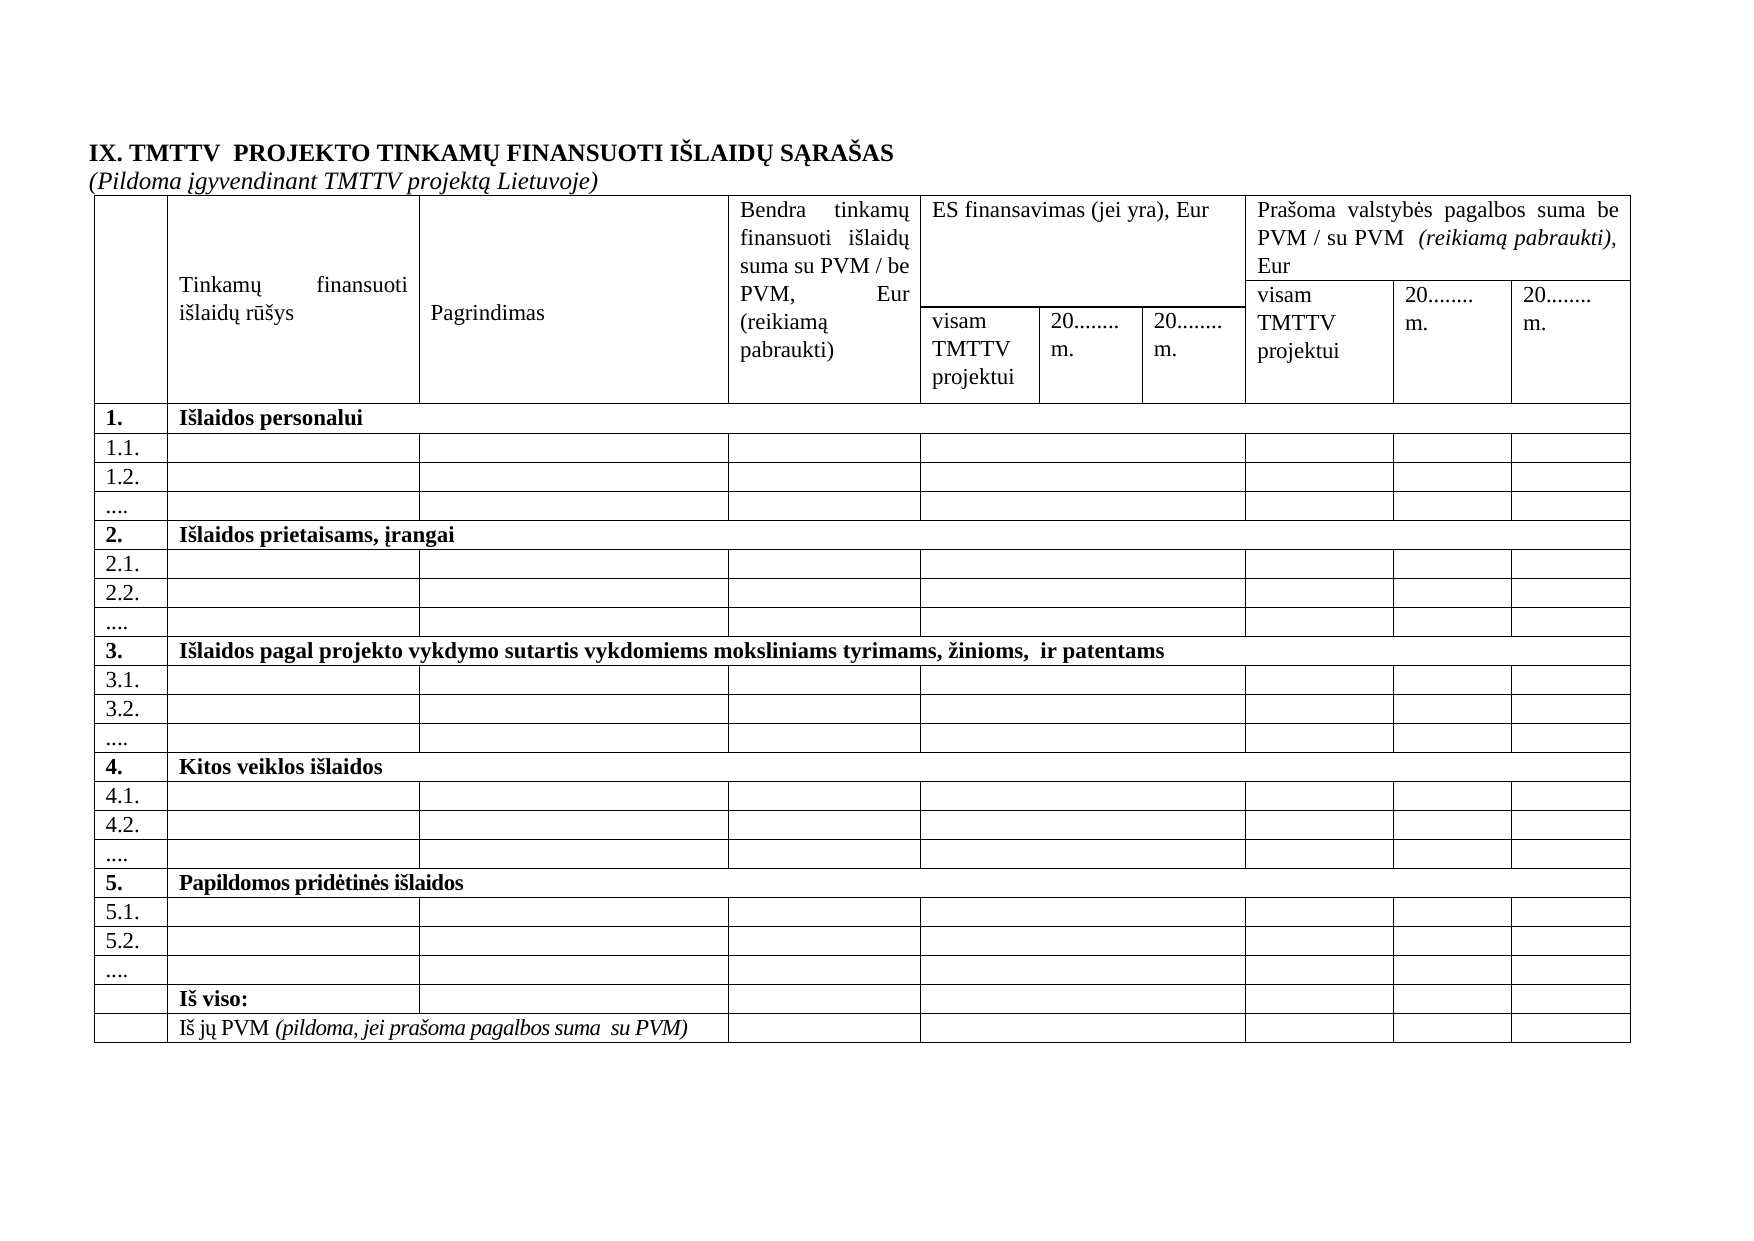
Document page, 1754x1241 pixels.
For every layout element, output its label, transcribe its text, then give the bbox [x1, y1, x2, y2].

table_cell [1512, 579, 1630, 607]
table_cell [420, 811, 728, 839]
table_cell [921, 695, 1245, 723]
table_cell 1. [95, 404, 167, 433]
table_cell 1.1. [95, 434, 167, 462]
table_cell [1246, 724, 1393, 752]
table_cell [1394, 811, 1511, 839]
table_cell [1246, 927, 1393, 955]
table_cell [1512, 898, 1630, 926]
table_cell 3.1. [95, 666, 167, 694]
table_cell [1512, 695, 1630, 723]
table_cell [420, 782, 728, 810]
table_header [95, 196, 167, 402]
table_cell [420, 434, 728, 462]
table_cell [168, 608, 419, 636]
table_cell [168, 811, 419, 839]
table_cell [420, 695, 728, 723]
table_cell Iš jų PVM (pildoma, jei prašoma pagalbos suma su PVM) [168, 1014, 728, 1042]
table_header Bendra tinkamų finansuoti išlaidų suma su PVM / be PVM, Eur (reikiamą pabraukti) [729, 196, 920, 402]
table_cell [1246, 840, 1393, 868]
table_cell [921, 1014, 1245, 1042]
table_cell [729, 666, 920, 694]
text (Pildoma įgyvendinant TMTTV projektą Lietuvoje) [89, 166, 1636, 195]
table_cell 20........ m. [1394, 281, 1511, 402]
table_cell [95, 1014, 167, 1042]
table_cell [729, 434, 920, 462]
table_cell [729, 724, 920, 752]
table_cell [1394, 985, 1511, 1013]
table_cell Papildomos pridėtinės išlaidos [168, 869, 1630, 897]
table_cell 20........ m. [1143, 308, 1245, 402]
table_cell 1.2. [95, 463, 167, 491]
table_cell [1512, 956, 1630, 984]
table_cell [168, 463, 419, 491]
table_cell [1394, 579, 1511, 607]
table_cell [729, 927, 920, 955]
table_cell [921, 956, 1245, 984]
table_cell [1246, 666, 1393, 694]
table_cell 4. [95, 753, 167, 781]
table_cell [729, 956, 920, 984]
table_cell [1246, 492, 1393, 520]
table_cell [729, 608, 920, 636]
table_cell 20........ m. [1040, 308, 1142, 402]
table_cell [729, 985, 920, 1013]
table_cell 5.2. [95, 927, 167, 955]
table_cell [1246, 550, 1393, 578]
table_cell .... [95, 492, 167, 520]
table_cell visam TMTTV projektui [921, 308, 1039, 402]
table_cell [1394, 724, 1511, 752]
table_cell [168, 434, 419, 462]
table_cell [1512, 1014, 1630, 1042]
table_cell [420, 463, 728, 491]
table_cell [1394, 550, 1511, 578]
table_cell [1512, 927, 1630, 955]
table_cell [168, 927, 419, 955]
table_cell [1246, 898, 1393, 926]
table_cell [420, 927, 728, 955]
table_cell Išlaidos personalui [168, 404, 1630, 433]
table_header Tinkamų finansuoti išlaidų rūšys [168, 196, 419, 402]
table_cell [921, 782, 1245, 810]
table_cell .... [95, 608, 167, 636]
table_cell [420, 579, 728, 607]
table_cell [1246, 608, 1393, 636]
table_cell [1246, 463, 1393, 491]
table_cell [921, 463, 1245, 491]
table_cell [420, 956, 728, 984]
table_cell [1246, 434, 1393, 462]
table_cell [921, 550, 1245, 578]
table_cell [168, 492, 419, 520]
table_cell 4.2. [95, 811, 167, 839]
table_cell [168, 724, 419, 752]
table_cell [168, 898, 419, 926]
table_cell [729, 898, 920, 926]
table_cell [168, 666, 419, 694]
table_cell .... [95, 724, 167, 752]
table_cell [420, 985, 728, 1013]
table_cell [921, 840, 1245, 868]
table_cell [1512, 985, 1630, 1013]
table_cell 2.2. [95, 579, 167, 607]
table_cell [1512, 782, 1630, 810]
table_cell 4.1. [95, 782, 167, 810]
table_cell [1512, 724, 1630, 752]
table_cell [1394, 956, 1511, 984]
table_cell Išlaidos pagal projekto vykdymo sutartis vykdomiems moksliniams tyrimams, žinioms, ir patentams [168, 637, 1630, 665]
table_header Prašoma valstybės pagalbos suma be PVM / su PVM (reikiamą pabraukti), Eur [1246, 196, 1630, 280]
table_cell [168, 695, 419, 723]
table_cell [1512, 463, 1630, 491]
text IX. TMTTV PROJEKTO TINKAMŲ FINANSUOTI IŠLAIDŲ SĄRAŠAS [89, 138, 1636, 166]
table_cell [168, 782, 419, 810]
table_cell [1246, 782, 1393, 810]
table_cell [168, 550, 419, 578]
table_cell 2. [95, 521, 167, 549]
table_cell [168, 579, 419, 607]
table_cell [1394, 492, 1511, 520]
table_cell [1394, 898, 1511, 926]
table_header Pagrindimas [420, 196, 728, 402]
table_cell [921, 492, 1245, 520]
table_cell [1512, 550, 1630, 578]
table_cell [1394, 927, 1511, 955]
table_cell [1512, 434, 1630, 462]
table_cell [1394, 463, 1511, 491]
table_cell [1512, 666, 1630, 694]
table_cell [729, 1014, 920, 1042]
table_cell [1246, 956, 1393, 984]
table_cell [1394, 608, 1511, 636]
table_cell [921, 579, 1245, 607]
table_cell [1394, 782, 1511, 810]
table_cell [921, 608, 1245, 636]
table_header ES finansavimas (jei yra), Eur [921, 196, 1245, 306]
table_cell Iš viso: [168, 985, 419, 1013]
table_cell [1394, 695, 1511, 723]
table_cell [729, 811, 920, 839]
table_cell [420, 898, 728, 926]
table_cell [729, 492, 920, 520]
table_cell [168, 956, 419, 984]
table_cell [420, 492, 728, 520]
table_cell [1246, 985, 1393, 1013]
table_cell [729, 550, 920, 578]
table_cell [95, 985, 167, 1013]
table_cell [729, 463, 920, 491]
table_cell [420, 724, 728, 752]
table_cell [921, 724, 1245, 752]
table_cell [921, 898, 1245, 926]
table_cell [1394, 666, 1511, 694]
table_cell [729, 579, 920, 607]
table_cell [729, 782, 920, 810]
table_cell [921, 666, 1245, 694]
table_cell [1512, 811, 1630, 839]
table_cell 5. [95, 869, 167, 897]
table_cell [1512, 840, 1630, 868]
table_cell 2.1. [95, 550, 167, 578]
table_cell 20........ m. [1512, 281, 1630, 402]
table_cell [420, 550, 728, 578]
table_cell [1512, 608, 1630, 636]
table_cell [921, 434, 1245, 462]
table_cell Kitos veiklos išlaidos [168, 753, 1630, 781]
table_cell [921, 927, 1245, 955]
table_cell [420, 608, 728, 636]
table_cell 3. [95, 637, 167, 665]
table_cell [1394, 840, 1511, 868]
table_cell [1394, 434, 1511, 462]
table_cell .... [95, 956, 167, 984]
table_cell Išlaidos prietaisams, įrangai [168, 521, 1630, 549]
table_cell [1394, 1014, 1511, 1042]
table_cell [1512, 492, 1630, 520]
table_cell [1246, 579, 1393, 607]
table_cell [921, 811, 1245, 839]
table_cell [1246, 1014, 1393, 1042]
table_cell [921, 985, 1245, 1013]
table_cell [1246, 811, 1393, 839]
table_cell [168, 840, 419, 868]
table_cell 5.1. [95, 898, 167, 926]
table_cell 3.2. [95, 695, 167, 723]
table_cell [420, 666, 728, 694]
table_cell [729, 695, 920, 723]
table_cell [1246, 695, 1393, 723]
table_cell [729, 840, 920, 868]
table_cell .... [95, 840, 167, 868]
table_cell visam TMTTV projektui [1246, 281, 1393, 402]
table_cell [420, 840, 728, 868]
